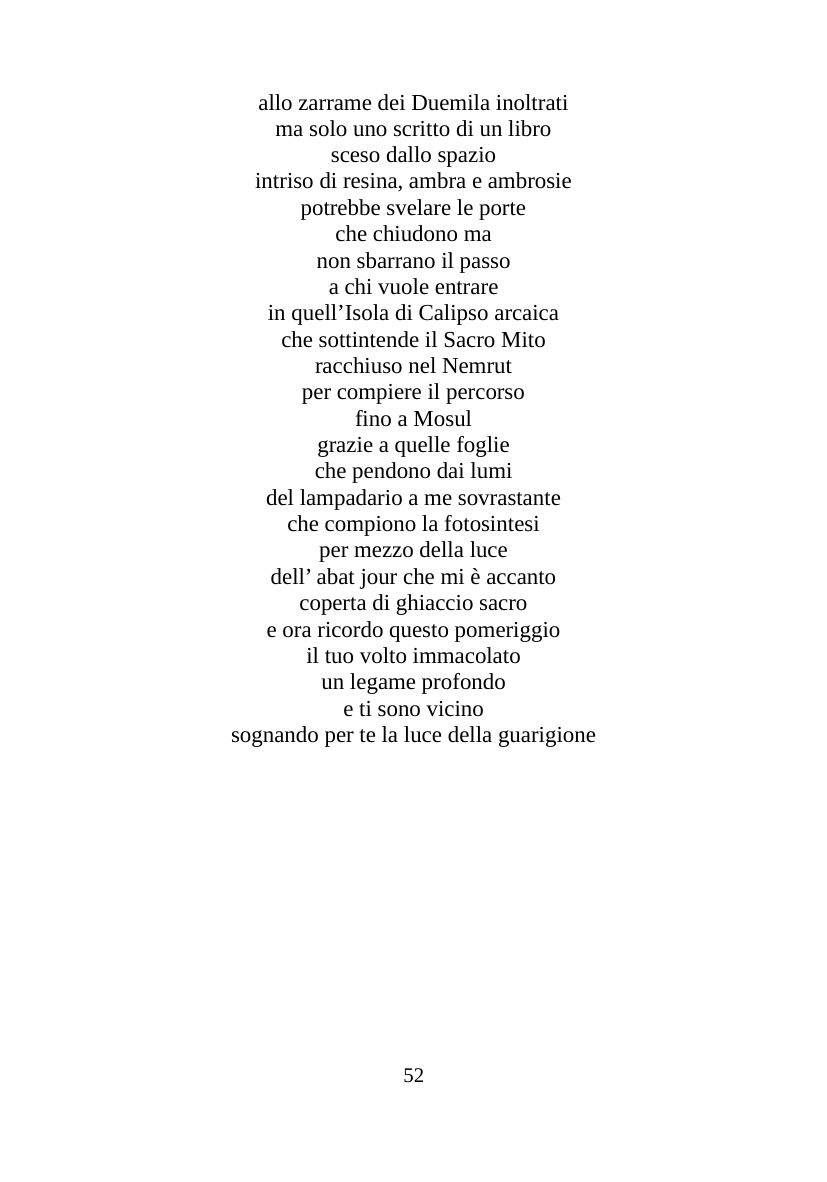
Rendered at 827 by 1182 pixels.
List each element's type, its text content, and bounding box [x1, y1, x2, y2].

text grazie a quelle foglie [88, 431, 738, 457]
text coperta di ghiaccio sacro [88, 589, 738, 616]
text in quell’Isola di Calipso arcaica [88, 299, 738, 326]
text che compiono la fotosintesi [88, 510, 738, 537]
text che chiudono ma [88, 220, 738, 247]
text fino a Mosul [88, 405, 738, 431]
text che sottintende il Sacro Mito [88, 326, 738, 352]
text dell’ abat jour che mi è accanto [88, 563, 738, 589]
text per compiere il percorso [88, 378, 738, 405]
text per mezzo della luce [88, 537, 738, 563]
text non sbarrano il passo [88, 247, 738, 273]
text racchiuso nel Nemrut [88, 352, 738, 378]
text e ti sono vicino [88, 695, 738, 721]
text a chi vuole entrare [88, 273, 738, 299]
text sognando per te la luce della guarigione [88, 721, 738, 747]
text del lampadario a me sovrastante [88, 484, 738, 510]
text intriso di resina, ambra e ambrosie [88, 168, 738, 194]
text allo zarrame dei Duemila inoltrati [88, 88, 738, 115]
text un legame profondo [88, 668, 738, 695]
text il tuo volto immacolato [88, 642, 738, 668]
text ma solo uno scritto di un libro [88, 115, 738, 141]
text e ora ricordo questo pomeriggio [88, 616, 738, 642]
text potrebbe svelare le porte [88, 194, 738, 220]
text sceso dallo spazio [88, 141, 738, 168]
text che pendono dai lumi [88, 457, 738, 484]
